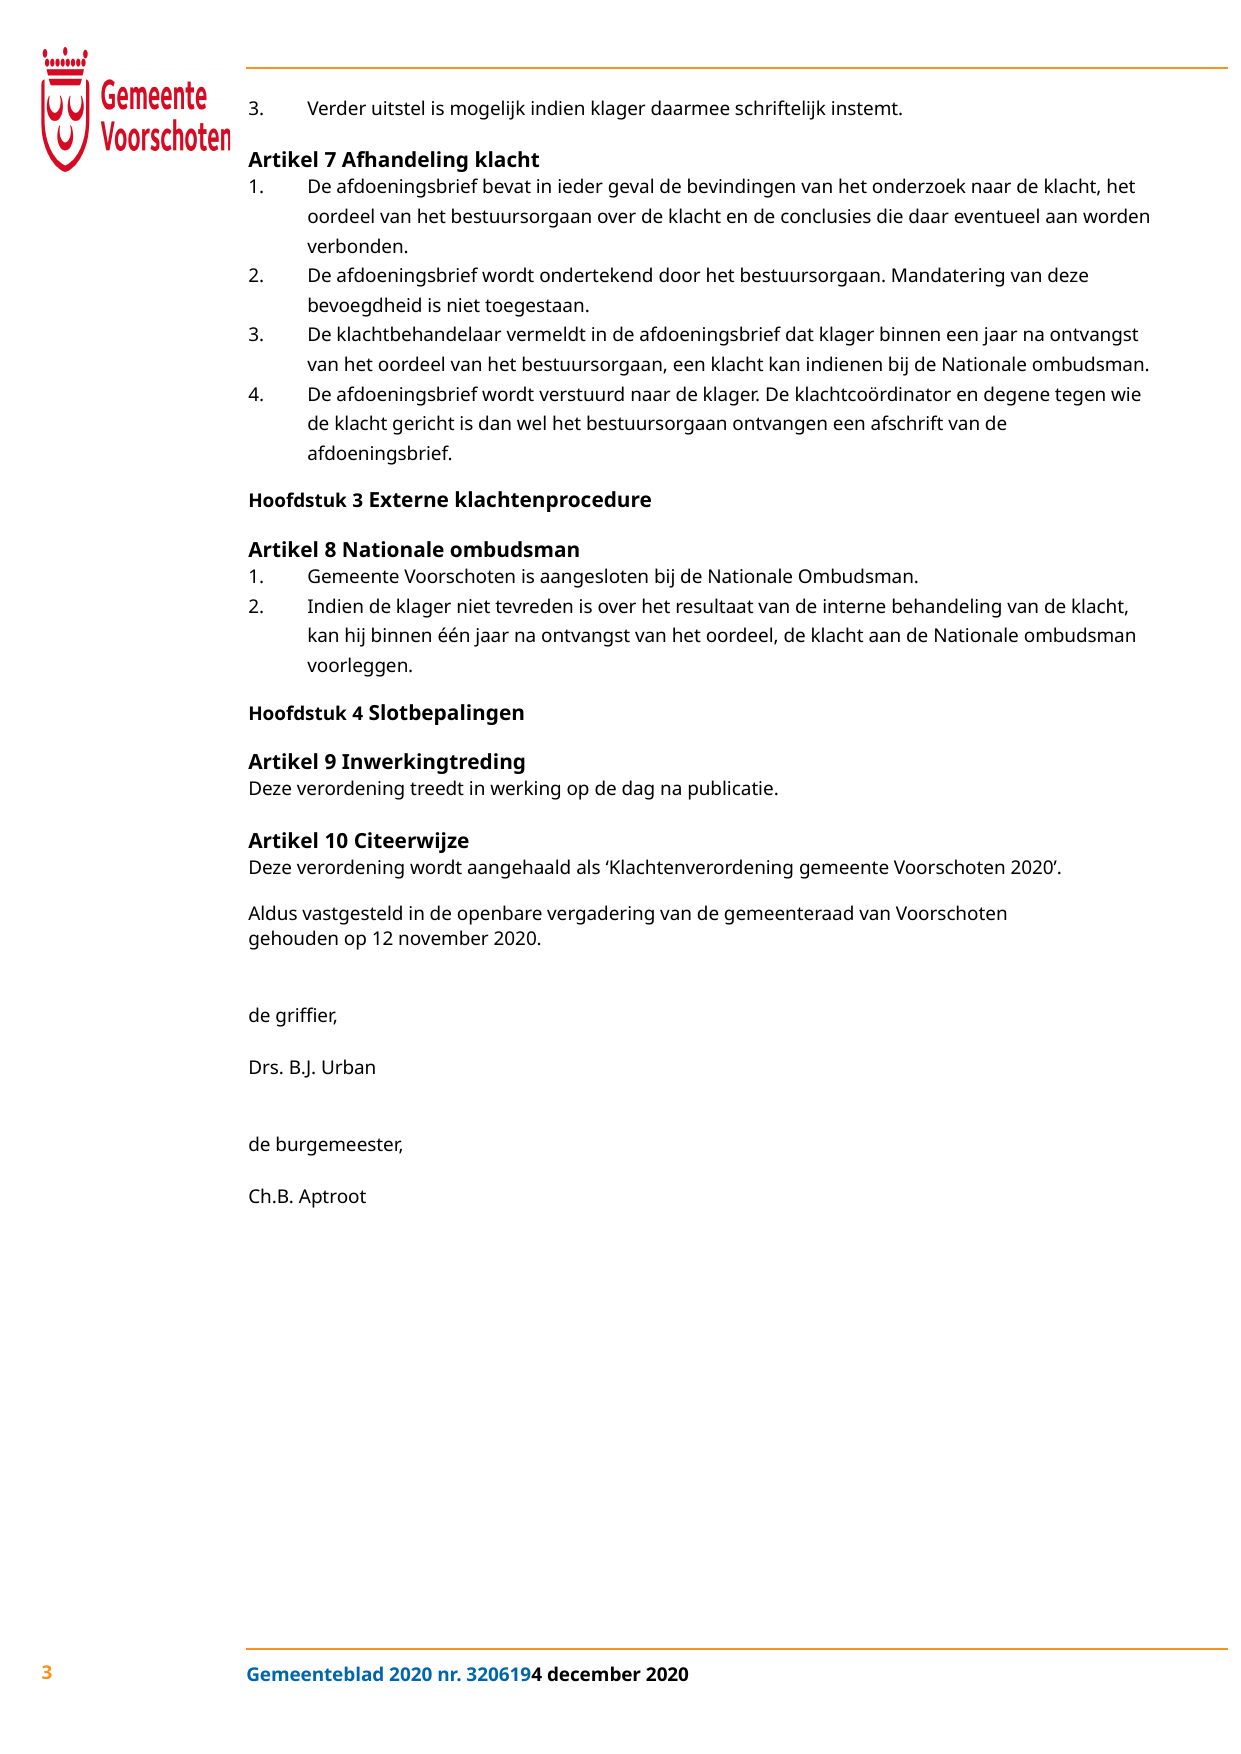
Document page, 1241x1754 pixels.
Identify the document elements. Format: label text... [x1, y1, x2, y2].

text Aldus vastgesteld in de openbare vergadering van de gemeenteraad van Voorschoten [248, 900, 1152, 926]
picture [41, 47, 231, 172]
list Verder uitstel is mogelijk indien klager daarmee schriftelijk instemt. [248, 95, 1152, 121]
text gehouden op 12 november 2020. [248, 926, 1152, 951]
list De afdoeningsbrief wordt verstuurd naar de klager. De klachtcoördinator en degene tegen wie de klacht gericht is dan wel het bestuursorgaan ontvangen een afschrift van de afdoeningsbrief. [248, 381, 1152, 466]
list Indien de klager niet tevreden is over het resultaat van de interne behandeling van de klacht, kan hij binnen één jaar na ontvangst van het oordeel, de klacht aan de Nationale ombudsman voorleggen. [248, 593, 1152, 678]
text Deze verordening treedt in werking op de dag na publicatie. [248, 775, 1152, 801]
text Ch.B. Aptroot [248, 1183, 1152, 1208]
list De klachtbehandelaar vermeldt in de afdoeningsbrief dat klager binnen een jaar na ontvangst van het oordeel van het bestuursorgaan, een klacht kan indienen bij de Nationale ombudsman. [248, 322, 1152, 377]
text Artikel 7 Afhandeling klacht [248, 145, 1152, 174]
text Artikel 9 Inwerkingtreding [248, 747, 1152, 775]
text de burgemeester, [248, 1131, 1152, 1157]
text Artikel 10 Citeerwijze [248, 826, 1152, 854]
list De afdoeningsbrief bevat in ieder geval de bevindingen van het onderzoek naar de klacht, het oordeel van het bestuursorgaan over de klacht en de conclusies die daar eventueel aan worden verbonden. [248, 174, 1152, 258]
text Deze verordening wordt aangehaald als ‘Klachtenverordening gemeente Voorschoten 2020’. [248, 854, 1152, 880]
list De afdoeningsbrief wordt ondertekend door het bestuursorgaan. Mandatering van deze bevoegdheid is niet toegestaan. [248, 262, 1152, 318]
text Drs. B.J. Urban [248, 1054, 1152, 1080]
text Artikel 8 Nationale ombudsman [248, 535, 1152, 563]
text de griffier, [248, 1003, 1152, 1028]
list Gemeente Voorschoten is aangesloten bij de Nationale Ombudsman. [248, 563, 1152, 589]
text Hoofdstuk 4 Slotbepalingen [248, 698, 1152, 726]
text Hoofdstuk 3 Externe klachtenprocedure [248, 486, 1152, 514]
